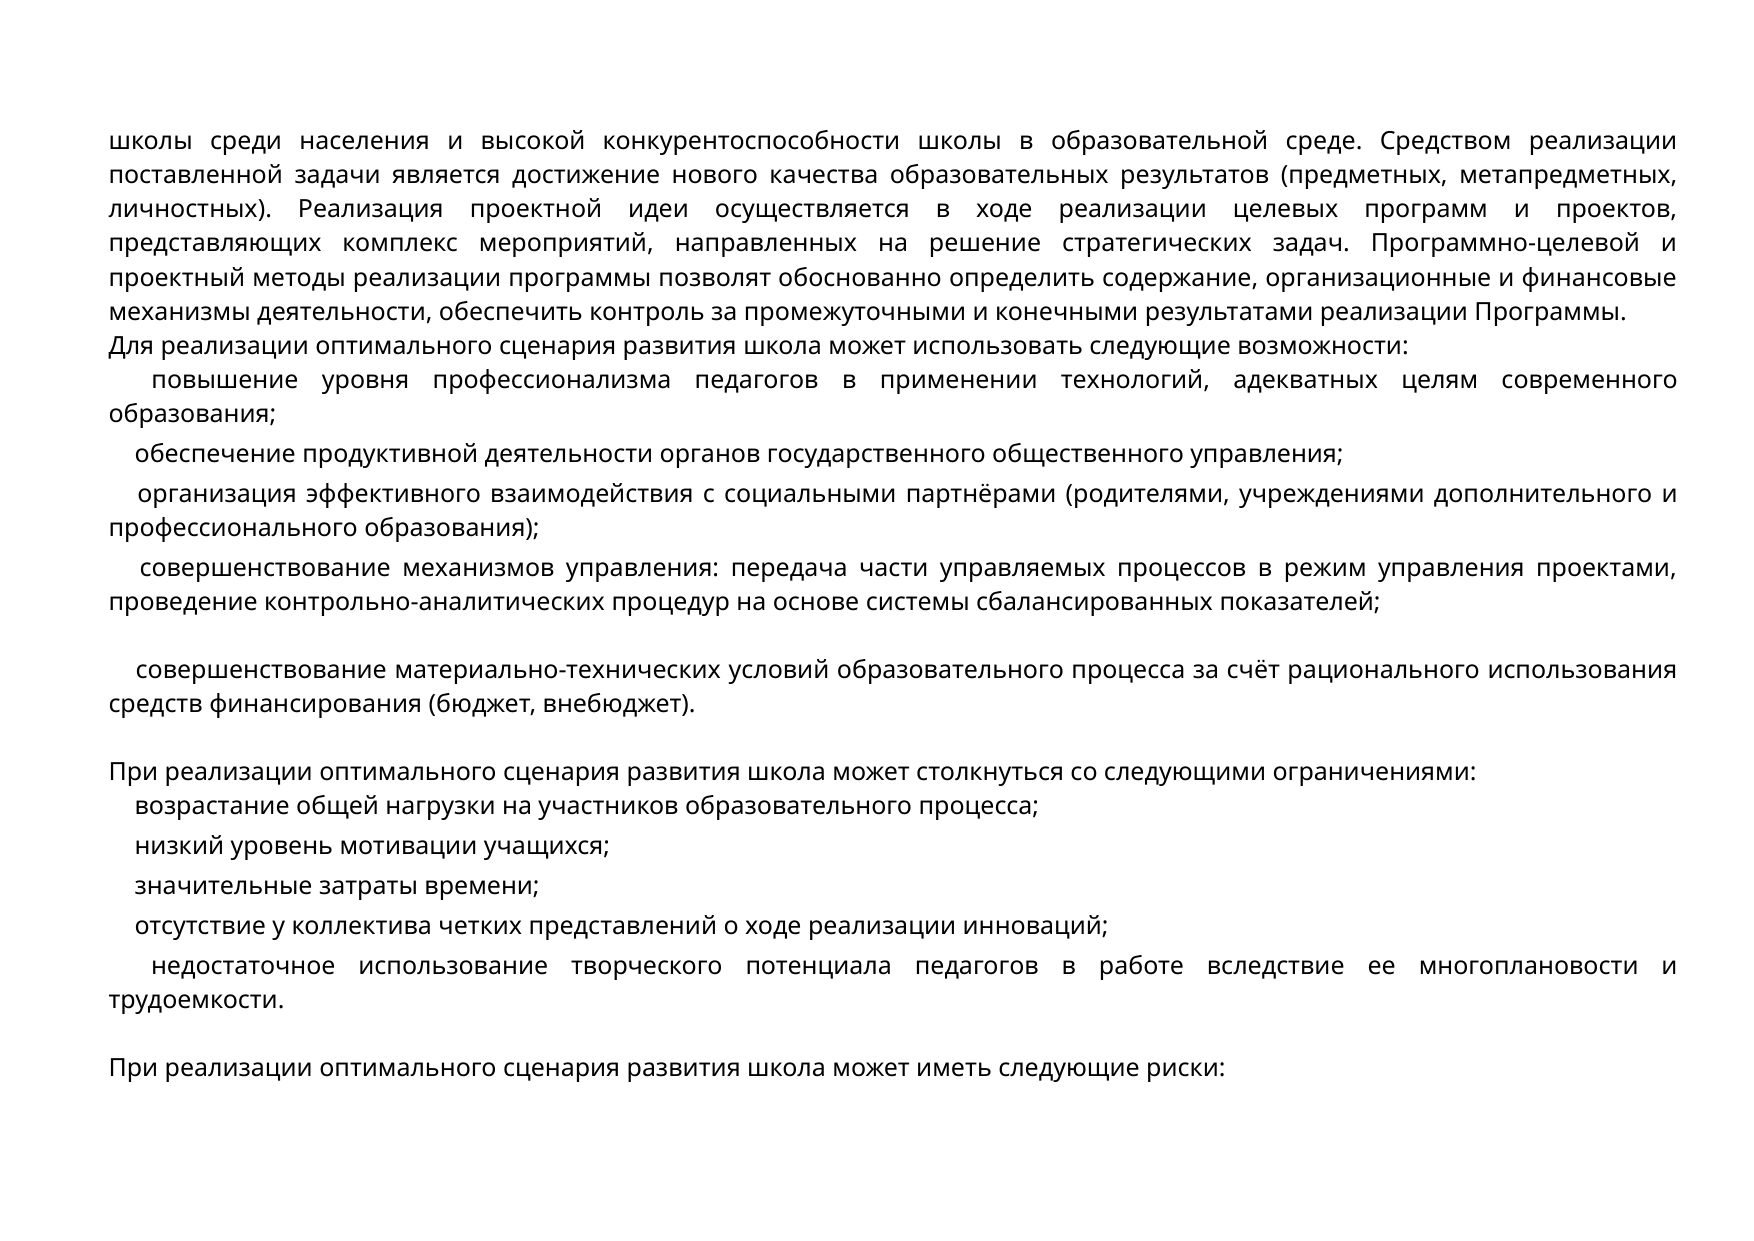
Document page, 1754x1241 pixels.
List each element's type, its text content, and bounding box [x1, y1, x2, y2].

text  организация эффективного взаимодействия с социальными партнёрами (родителями, учреждениями дополнительного и профессионального образования); [108, 475, 1679, 543]
text  низкий уровень мотивации учащихся; [108, 828, 1679, 862]
text  значительные затраты времени; [108, 868, 1679, 902]
text  возрастание общей нагрузки на участников образовательного процесса; [108, 788, 1679, 822]
text  совершенствование механизмов управления: передача части управляемых процессов в режим управления проектами, проведение контрольно-аналитических процедур на основе системы сбалансированных показателей; [108, 549, 1679, 617]
text При реализации оптимального сценария развития школа может столкнуться со следующими ограничениями: [108, 753, 1679, 788]
text школы среди населения и высокой конкурентоспособности школы в образовательной среде. Средством реализации поставленной задачи является достижение нового качества образовательных результатов (предметных, метапредметных, личностных). Реализация проектной идеи осуществляется в ходе реализации целевых программ и проектов, представляющих комплекс мероприятий, направленных на решение стратегических задач. Программно-целевой и проектный методы реализации программы позволят обоснованно определить содержание, организационные и финансовые механизмы деятельности, обеспечить контроль за промежуточными и конечными результатами реализации Программы. [108, 123, 1679, 327]
text  недостаточное использование творческого потенциала педагогов в работе вследствие ее многоплановости и трудоемкости. [108, 948, 1679, 1016]
text При реализации оптимального сценария развития школа может иметь следующие риски: [108, 1050, 1679, 1084]
text Для реализации оптимального сценария развития школа может использовать следующие возможности: [108, 327, 1679, 361]
text  совершенствование материально-технических условий образовательного процесса за счёт рационального использования средств финансирования (бюджет, внебюджет). [108, 651, 1679, 719]
text  повышение уровня профессионализма педагогов в применении технологий, адекватных целям современного образования; [108, 361, 1679, 429]
text  обеспечение продуктивной деятельности органов государственного общественного управления; [108, 435, 1679, 469]
text  отсутствие у коллектива четких представлений о ходе реализации инноваций; [108, 908, 1679, 942]
